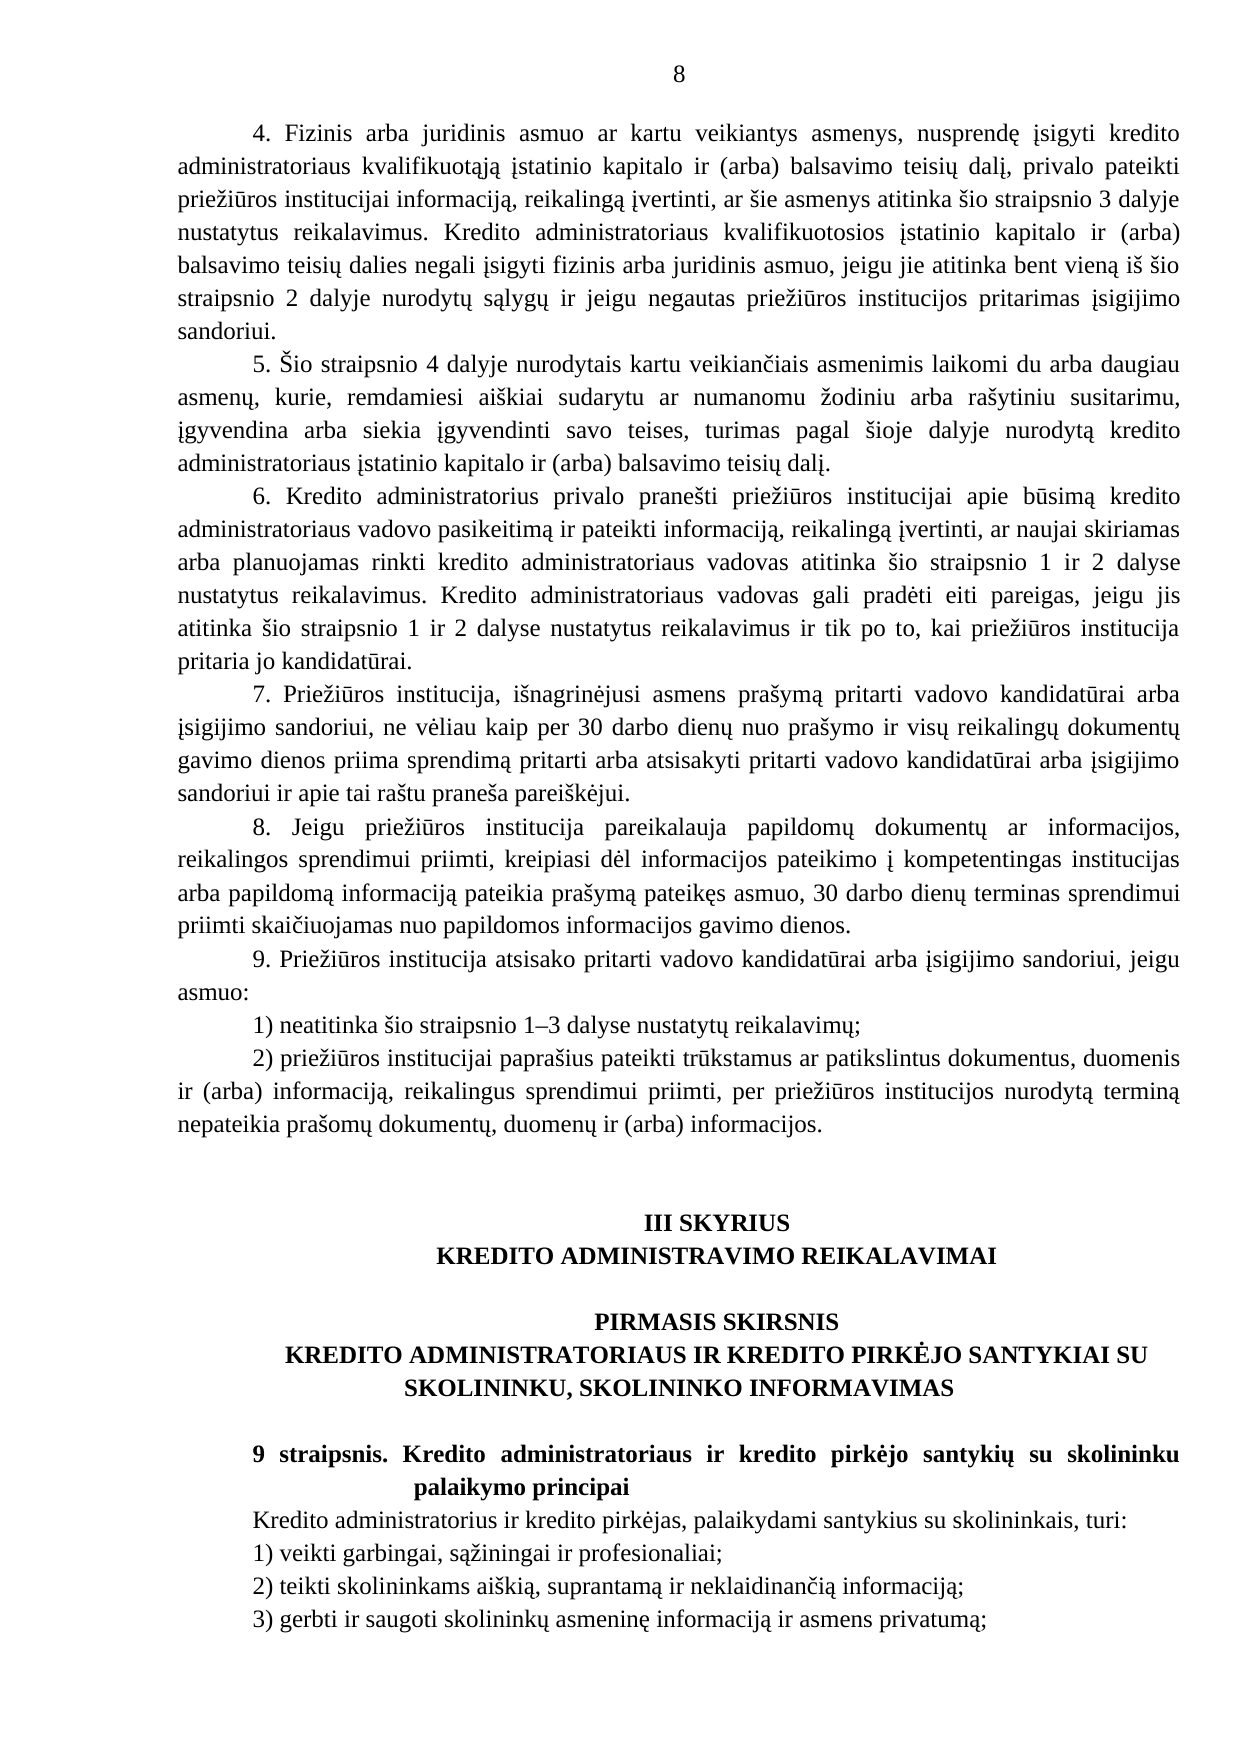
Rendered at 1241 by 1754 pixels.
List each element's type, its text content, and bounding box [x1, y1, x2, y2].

text 6. Kredito administratorius privalo pranešti priežiūros institucijai apie būsimą kredito administratoriaus vadovo pasikeitimą ir pateikti informaciją, reikalingą įvertinti, ar naujai skiriamas arba planuojamas rinkti kredito administratoriaus vadovas atitinka šio straipsnio 1 ir 2 dalyse nustatytus reikalavimus. Kredito administratoriaus vadovas gali pradėti eiti pareigas, jeigu jis atitinka šio straipsnio 1 ir 2 dalyse nustatytus reikalavimus ir tik po to, kai priežiūros institucija pritaria jo kandidatūrai. [177, 481, 1181, 675]
text 4. Fizinis arba juridinis asmuo ar kartu veikiantys asmenys, nusprendę įsigyti kredito administratoriaus kvalifikuotąją įstatinio kapitalo ir (arba) balsavimo teisių dalį, privalo pateikti priežiūros institucijai informaciją, reikalingą įvertinti, ar šie asmenys atitinka šio straipsnio 3 dalyje nustatytus reikalavimus. Kredito administratoriaus kvalifikuotosios įstatinio kapitalo ir (arba) balsavimo teisių dalies negali įsigyti fizinis arba juridinis asmuo, jeigu jie atitinka bent vieną iš šio straipsnio 2 dalyje nurodytų sąlygų ir jeigu negautas priežiūros institucijos pritarimas įsigijimo sandoriui. [177, 118, 1181, 345]
text 1) veikti garbingai, sąžiningai ir profesionaliai; [177, 1538, 1181, 1567]
text PIRMASIS SKIRSNIS [177, 1307, 1181, 1336]
text III SKYRIUS [177, 1208, 1181, 1237]
text 9. Priežiūros institucija atsisako pritarti vadovo kandidatūrai arba įsigijimo sandoriui, jeigu asmuo: [177, 944, 1181, 1005]
text Kredito administratorius ir kredito pirkėjas, palaikydami santykius su skolininkais, turi: [177, 1505, 1181, 1534]
text 3) gerbti ir saugoti skolininkų asmeninę informaciją ir asmens privatumą; [177, 1604, 1181, 1633]
text 8. Jeigu priežiūros institucija pareikalauja papildomų dokumentų ar informacijos, reikalingos sprendimui priimti, kreipiasi dėl informacijos pateikimo į kompetentingas institucijas arba papildomą informaciją pateikia prašymą pateikęs asmuo, 30 darbo dienų terminas sprendimui priimti skaičiuojamas nuo papildomos informacijos gavimo dienos. [177, 812, 1181, 939]
text 9 straipsnis. Kredito administratoriaus ir kredito pirkėjo santykių su skolininku palaikymo principai [252, 1439, 1181, 1501]
text 7. Priežiūros institucija, išnagrinėjusi asmens prašymą pritarti vadovo kandidatūrai arba įsigijimo sandoriui, ne vėliau kaip per 30 darbo dienų nuo prašymo ir visų reikalingų dokumentų gavimo dienos priima sprendimą pritarti arba atsisakyti pritarti vadovo kandidatūrai arba įsigijimo sandoriui ir apie tai raštu praneša pareiškėjui. [177, 679, 1181, 807]
text KREDITO ADMINISTRAVIMO REIKALAVIMAI [177, 1241, 1181, 1269]
text 2) teikti skolininkams aiškią, suprantamą ir neklaidinančią informaciją; [177, 1571, 1181, 1600]
text 1) neatitinka šio straipsnio 1–3 dalyse nustatytų reikalavimų; [177, 1010, 1181, 1038]
text 5. Šio straipsnio 4 dalyje nurodytais kartu veikiančiais asmenimis laikomi du arba daugiau asmenų, kurie, remdamiesi aiškiai sudarytu ar numanomu žodiniu arba rašytiniu susitarimu, įgyvendina arba siekia įgyvendinti savo teises, turimas pagal šioje dalyje nurodytą kredito administratoriaus įstatinio kapitalo ir (arba) balsavimo teisių dalį. [177, 349, 1181, 477]
text KREDITO ADMINISTRATORIAUS IR KREDITO PIRKĖJO SANTYKIAI SU SKOLININKU, SKOLININKO INFORMAVIMAS [177, 1340, 1181, 1402]
text 2) priežiūros institucijai paprašius pateikti trūkstamus ar patikslintus dokumentus, duomenis ir (arba) informaciją, reikalingus sprendimui priimti, per priežiūros institucijos nurodytą terminą nepateikia prašomų dokumentų, duomenų ir (arba) informacijos. [177, 1043, 1181, 1137]
